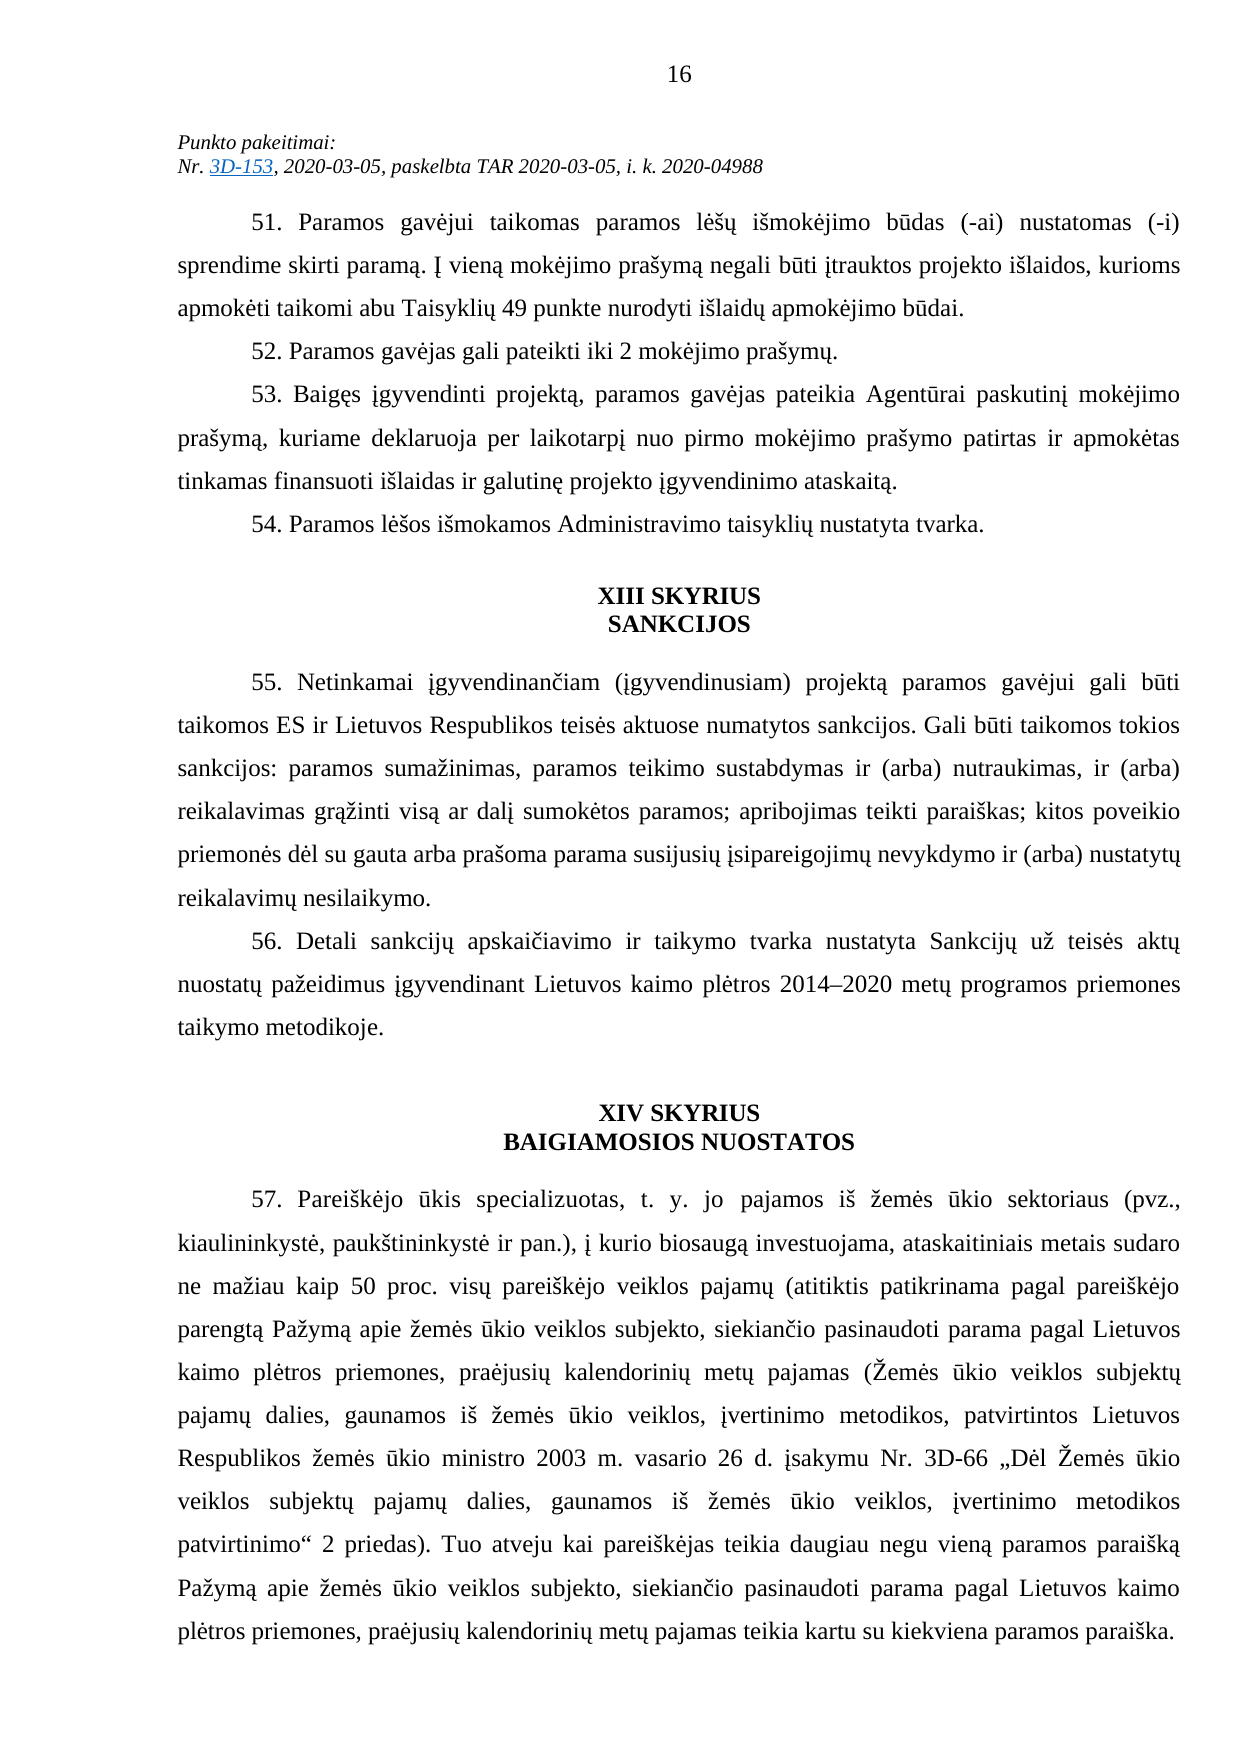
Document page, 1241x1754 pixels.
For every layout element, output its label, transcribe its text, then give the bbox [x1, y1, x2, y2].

text Nr. 3D-153, 2020-03-05, paskelbta TAR 2020-03-05, i. k. 2020-04988 [177, 154, 1181, 178]
text XIII SKYRIUS [177, 581, 1181, 609]
text 53. Baigęs įgyvendinti projektą, paramos gavėjas pateikia Agentūrai paskutinį mokėjimo prašymą, kuriame deklaruoja per laikotarpį nuo pirmo mokėjimo prašymo patirtas ir apmokėtas tinkamas finansuoti išlaidas ir galutinę projekto įgyvendinimo ataskaitą. [177, 379, 1181, 494]
text 51. Paramos gavėjui taikomas paramos lėšų išmokėjimo būdas (-ai) nustatomas (-i) sprendime skirti paramą. Į vieną mokėjimo prašymą negali būti įtrauktos projekto išlaidos, kurioms apmokėti taikomi abu Taisyklių 49 punkte nurodyti išlaidų apmokėjimo būdai. [177, 207, 1181, 322]
text 54. Paramos lėšos išmokamos Administravimo taisyklių nustatyta tvarka. [177, 509, 1181, 538]
text 56. Detali sankcijų apskaičiavimo ir taikymo tvarka nustatyta Sankcijų už teisės aktų nuostatų pažeidimus įgyvendinant Lietuvos kaimo plėtros 2014–2020 metų programos priemones taikymo metodikoje. [177, 926, 1181, 1041]
text Punkto pakeitimai: [177, 130, 1181, 154]
text 57. Pareiškėjo ūkis specializuotas, t. y. jo pajamos iš žemės ūkio sektoriaus (pvz., kiaulininkystė, paukštininkystė ir pan.), į kurio biosaugą investuojama, ataskaitiniais metais sudaro ne mažiau kaip 50 proc. visų pareiškėjo veiklos pajamų (atitiktis patikrinama pagal pareiškėjo parengtą Pažymą apie žemės ūkio veiklos subjekto, siekiančio pasinaudoti parama pagal Lietuvos kaimo plėtros priemones, praėjusių kalendorinių metų pajamas (Žemės ūkio veiklos subjektų pajamų dalies, gaunamos iš žemės ūkio veiklos, įvertinimo metodikos, patvirtintos Lietuvos Respublikos žemės ūkio ministro 2003 m. vasario 26 d. įsakymu Nr. 3D-66 „Dėl Žemės ūkio veiklos subjektų pajamų dalies, gaunamos iš žemės ūkio veiklos, įvertinimo metodikos patvirtinimo“ 2 priedas). Tuo atveju kai pareiškėjas teikia daugiau negu vieną paramos paraišką Pažymą apie žemės ūkio veiklos subjekto, siekiančio pasinaudoti parama pagal Lietuvos kaimo plėtros priemones, praėjusių kalendorinių metų pajamas teikia kartu su kiekviena paramos paraiška. [177, 1184, 1181, 1644]
text 55. Netinkamai įgyvendinančiam (įgyvendinusiam) projektą paramos gavėjui gali būti taikomos ES ir Lietuvos Respublikos teisės aktuose numatytos sankcijos. Gali būti taikomos tokios sankcijos: paramos sumažinimas, paramos teikimo sustabdymas ir (arba) nutraukimas, ir (arba) reikalavimas grąžinti visą ar dalį sumokėtos paramos; apribojimas teikti paraiškas; kitos poveikio priemonės dėl su gauta arba prašoma parama susijusių įsipareigojimų nevykdymo ir (arba) nustatytų reikalavimų nesilaikymo. [177, 667, 1181, 911]
text SANKCIJOS [177, 609, 1181, 638]
text 52. Paramos gavėjas gali pateikti iki 2 mokėjimo prašymų. [177, 336, 1181, 365]
text BAIGIAMOSIOS NUOSTATOS [177, 1127, 1181, 1156]
text XIV SKYRIUS [177, 1098, 1181, 1127]
